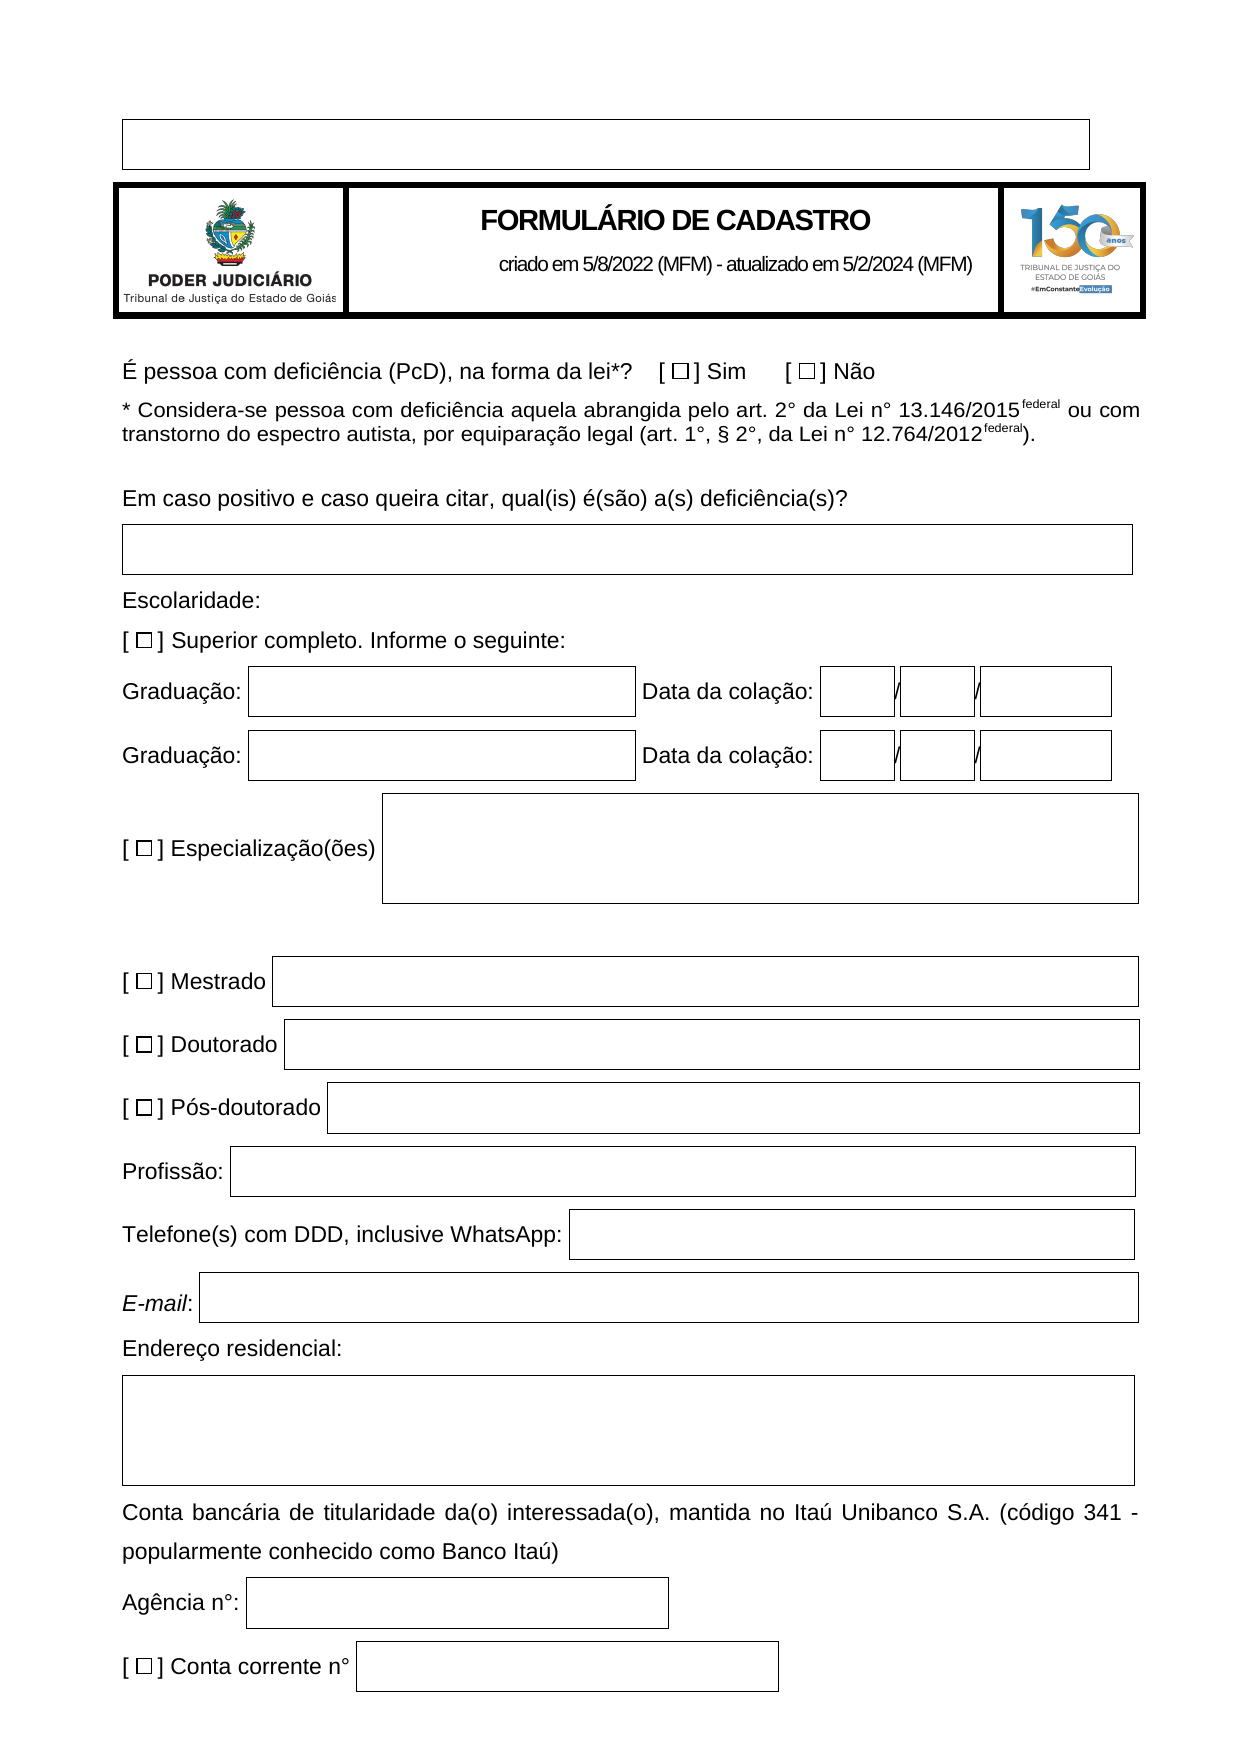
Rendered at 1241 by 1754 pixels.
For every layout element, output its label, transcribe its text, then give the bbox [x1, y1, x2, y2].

text Profissão: [122, 1146, 230, 1196]
text Graduação: Data da colação: // [1112, 730, 1140, 780]
text Telefone(s) com DDD, inclusive WhatsApp: [122, 1209, 569, 1259]
text Graduação: Data da colação: // [122, 730, 248, 780]
text Em caso positivo e caso queira citar, qual(is) é(são) a(s) deficiência(s)? [122, 485, 1140, 511]
text Agência n°: [122, 1577, 246, 1628]
table_header [1004, 188, 1140, 312]
text Graduação: Data da colação: // [1112, 666, 1140, 717]
text [ ] Superior completo. Informe o seguinte: [122, 627, 1140, 653]
text É pessoa com deficiência (PcD), na forma da lei*? [ ] Sim [ ] Não [122, 358, 1140, 384]
table_header [119, 188, 343, 312]
text Endereço residencial: [122, 1335, 1140, 1362]
text E-mail: [122, 1272, 199, 1322]
text [ ] Conta corrente n° [122, 1641, 356, 1691]
text Conta bancária de titularidade da(o) interessada(o), mantida no Itaú Unibanco S.A. (código 341 - popularmente conhecido como Banco Itaú) [122, 1498, 1140, 1564]
text [1136, 1146, 1140, 1196]
text Escolaridade: [122, 587, 1140, 614]
text [ ] Mestrado [122, 956, 272, 1006]
text Graduação: Data da colação: // [636, 730, 820, 780]
text [ ] Doutorado [122, 1019, 284, 1069]
table_header FORMULÁRIO DE CADASTRO criado em 5/8/2022 (MFM) - atualizado em 5/2/2024 (MFM) [349, 188, 998, 312]
text [ ] Especialização(ões) [122, 793, 382, 903]
text Graduação: Data da colação: // [636, 666, 820, 717]
text * Considera-se pessoa com deficiência aquela abrangida pelo art. 2° da Lei n° 13.146/2015federal ou com transtorno do espectro autista, por equiparação legal (art. 1°, § 2°, da Lei n° 12.764/2012federal). [122, 397, 1140, 445]
text [ ] Pós-doutorado [122, 1082, 327, 1133]
text [779, 1641, 1140, 1691]
text [669, 1577, 1140, 1628]
picture [123, 199, 336, 304]
text Graduação: Data da colação: // [122, 666, 248, 717]
picture [1016, 200, 1136, 297]
